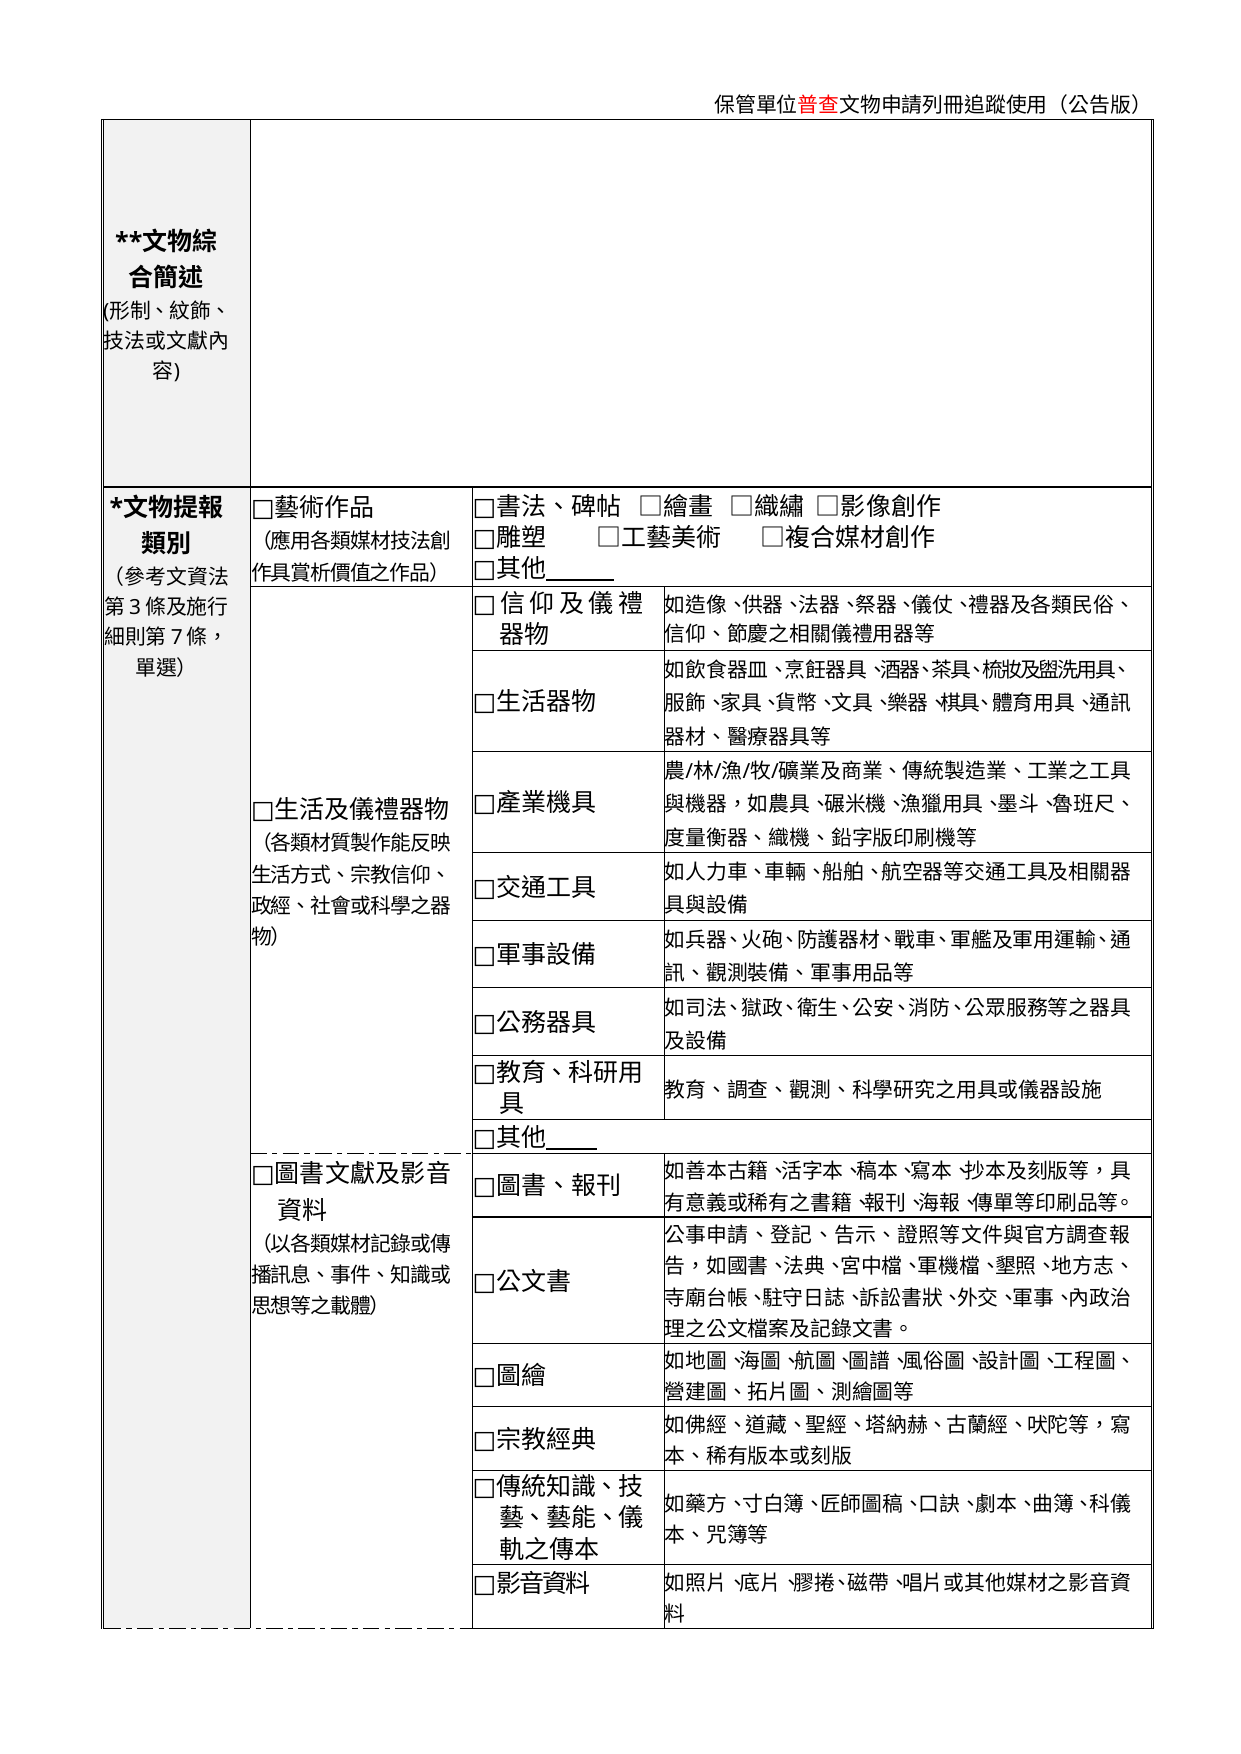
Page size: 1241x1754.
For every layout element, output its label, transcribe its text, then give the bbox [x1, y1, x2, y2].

table_cell 如地圖、海圖、航圖、圖譜、風俗圖、設計圖、工程圖、營建圖、拓片圖、測繪圖等 [665, 1344, 1151, 1406]
table_cell 如藥方、寸白簿、匠師圖稿、口訣、劇本、曲簿、科儀本、咒簿等 [665, 1471, 1151, 1564]
table_cell □圖書文獻及影音資料 （以各類媒材記錄或傳播訊息、事件、知識或思想等之載體） [251, 1153, 472, 1628]
table_cell *文物提報類別 （參考文資法第3條及施行細則第7條，單選） [104, 488, 250, 1628]
table_cell □影音資料 [473, 1565, 664, 1628]
table_cell 如人力車、車輛、船舶、航空器等交通工具及相關器具與設備 [665, 853, 1151, 919]
table_cell □圖書、報刊 [473, 1154, 664, 1216]
table_cell □信仰及儀禮器物 [473, 587, 664, 650]
table_cell 如司法、獄政、衛生、公安、消防、公眾服務等之器具及設備 [665, 988, 1151, 1055]
table_cell 如佛經、道藏、聖經、塔納赫、古蘭經、吠陀等，寫本、稀有版本或刻版 [665, 1407, 1151, 1469]
table_cell □書法、碑帖 □繪畫 □織繡 □影像創作 □雕塑 □工藝美術 □複合媒材創作 □其他 [473, 488, 1151, 586]
table_cell □藝術作品 （應用各類媒材技法創作具賞析價值之作品） [251, 488, 472, 586]
table_cell □交通工具 [473, 853, 664, 919]
table_cell □產業機具 [473, 752, 664, 852]
table_cell 如飲食器皿、烹飪器具、酒器、茶具、梳妝及盥洗用具、服飾、家具、貨幣、文具、樂器、棋具、體育用具、通訊器材、醫療器具等 [665, 651, 1151, 751]
table_cell □宗教經典 [473, 1407, 664, 1469]
table_cell [251, 120, 1151, 486]
table_cell 如照片、底片、膠捲、磁帶、唱片或其他媒材之影音資料 [665, 1565, 1151, 1628]
table_cell □軍事設備 [473, 921, 664, 987]
table_cell 如善本古籍、活字本、稿本、寫本、抄本及刻版等，具有意義或稀有之書籍、報刊、海報、傳單等印刷品等。 [665, 1154, 1151, 1216]
table_cell □教育、科研用具 [473, 1056, 664, 1118]
table_cell □圖繪 [473, 1344, 664, 1406]
table_cell 農/林/漁/牧/礦業及商業、傳統製造業、工業之工具與機器，如農具、碾米機、漁獵用具、墨斗、魯班尺、度量衡器、織機、鉛字版印刷機等 [665, 752, 1151, 852]
table_cell □生活及儀禮器物 （各類材質製作能反映生活方式、宗教信仰、政經、社會或科學之器物） [251, 587, 472, 1153]
table_cell 如造像、供器、法器、祭器、儀仗、禮器及各類民俗、信仰、節慶之相關儀禮用器等 [665, 587, 1151, 650]
table_cell □公務器具 [473, 988, 664, 1055]
table_cell □生活器物 [473, 651, 664, 751]
table_cell 公事申請、登記、告示、證照等文件與官方調查報告，如國書、法典、宮中檔、軍機檔、墾照、地方志、寺廟台帳、駐守日誌、訴訟書狀、外交、軍事、內政治理之公文檔案及記錄文書。 [665, 1218, 1151, 1342]
table_cell □傳統知識、技藝、藝能、儀軌之傳本 [473, 1471, 664, 1564]
table_cell □其他 [473, 1120, 1151, 1153]
table_cell 教育、調查、觀測、科學研究之用具或儀器設施 [665, 1056, 1151, 1118]
table_cell 如兵器、火砲、防護器材、戰車、軍艦及軍用運輸、通訊、觀測裝備、軍事用品等 [665, 921, 1151, 987]
table_cell □公文書 [473, 1218, 664, 1342]
table_cell **文物綜合簡述 (形制、紋飾、技法或文獻內容) [104, 120, 250, 486]
